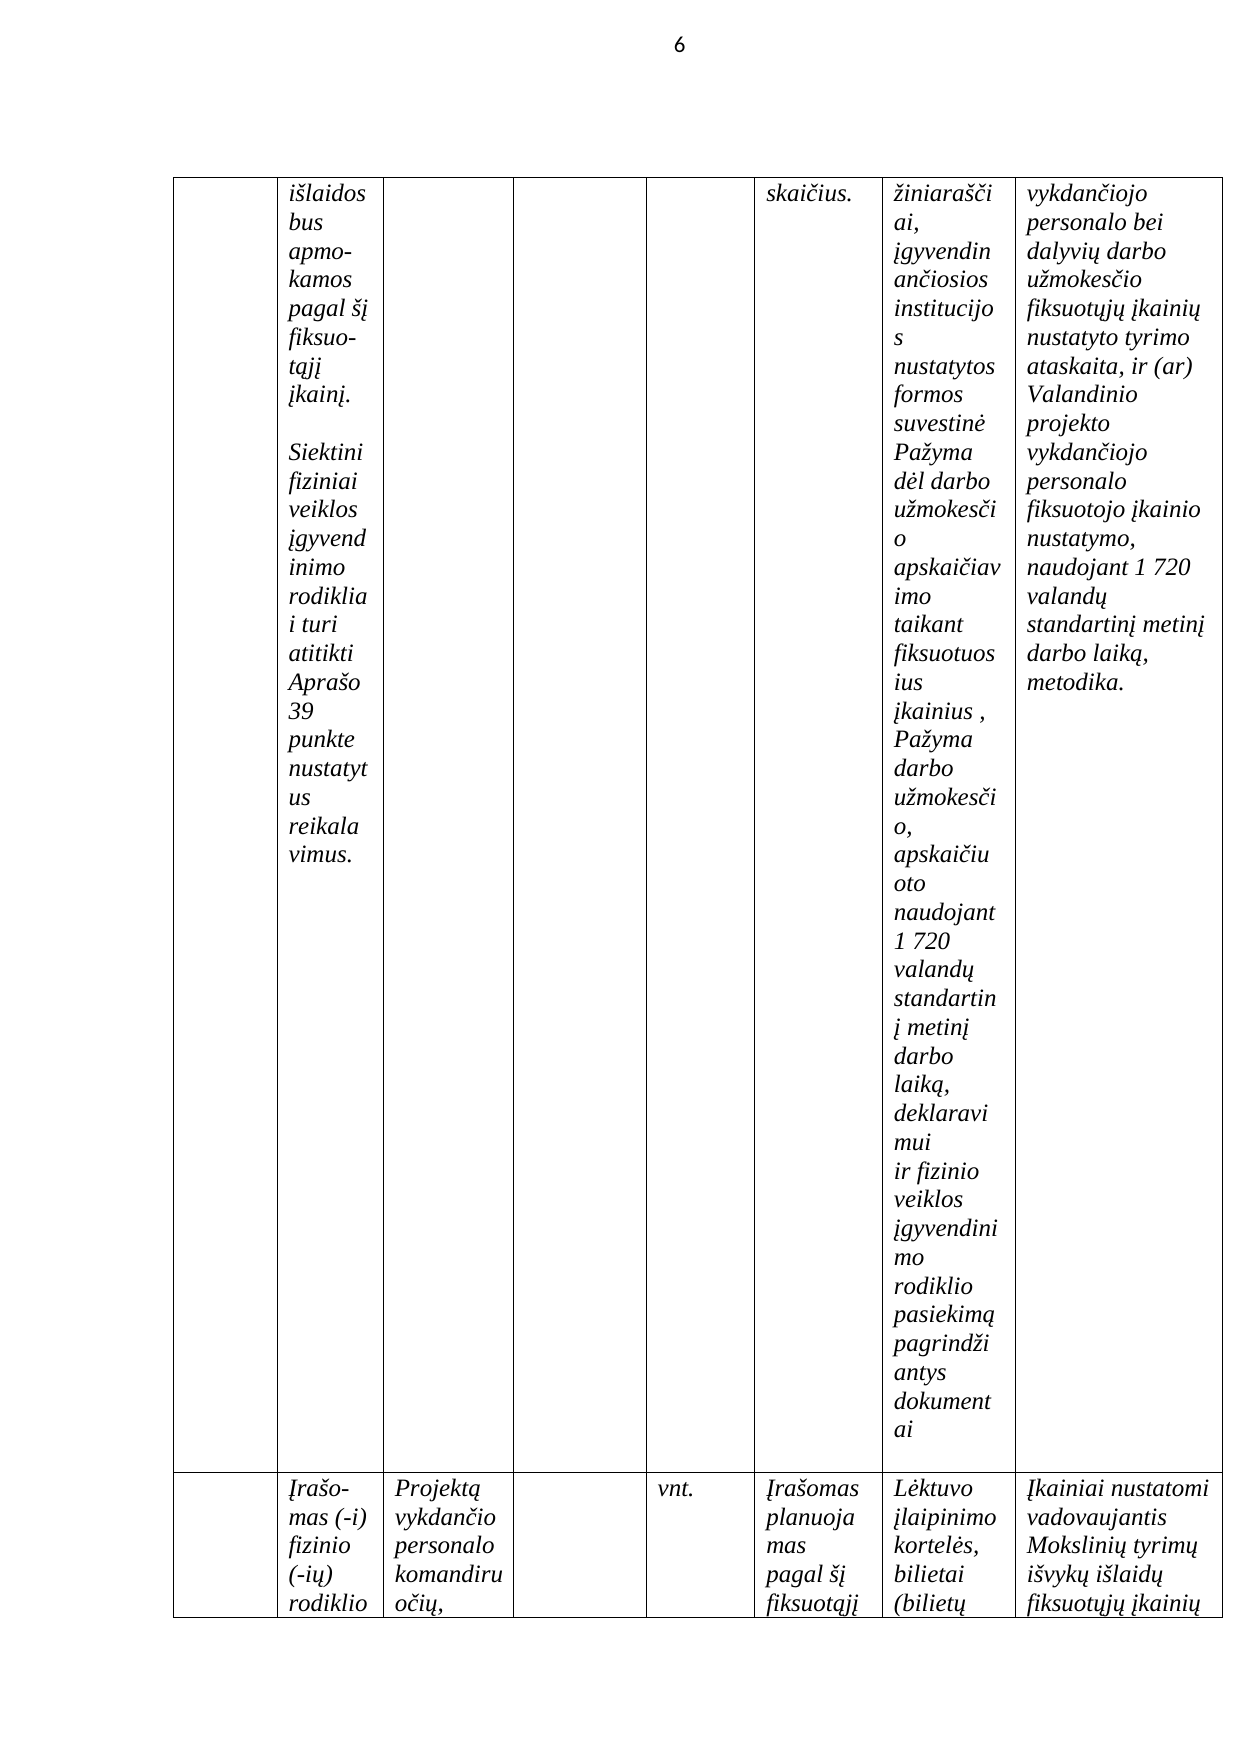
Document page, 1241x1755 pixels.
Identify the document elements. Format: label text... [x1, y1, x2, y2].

table_cell [174, 1473, 277, 1617]
table_cell Įkainiai nustatomi vadovaujantis Mokslinių tyrimų išvykų išlaidų fiksuotųjų įkainių [1016, 1473, 1222, 1617]
table_cell [384, 178, 513, 1472]
table_cell [647, 178, 754, 1472]
table_cell [514, 1473, 646, 1617]
table_cell [174, 178, 277, 1472]
table_cell skaičius. [755, 178, 882, 1472]
table_cell Įrašomas planuojamas pagal šį fiksuotąjį [755, 1473, 882, 1617]
table_cell Įrašo-mas (-i) fizinio (-ių) rodiklio [278, 1473, 383, 1617]
table_cell vykdančiojo personalo bei dalyvių darbo užmokesčio fiksuotųjų įkainių nustatyto tyrimo ataskaita, ir (ar) Valandinio projekto vykdančiojo personalo fiksuotojo įkainio nustatymo, naudojant 1 720 valandų standartinį metinį darbo laiką, metodika. [1016, 178, 1222, 1472]
table_cell Projektą vykdančio personalo komandiruočių, [384, 1473, 513, 1617]
table_cell išlaidos bus apmo-kamos pagal šį fiksuo-tąjį įkainį. Siektini fiziniai veiklos įgyvendinimo rodikliai turi atitikti Aprašo 39 punkte nustatytus reikalavimus. [278, 178, 383, 1472]
table_cell vnt. [647, 1473, 754, 1617]
table_cell [514, 178, 646, 1472]
table_cell žiniaraščiai, įgyvendinančiosios institucijos nustatytos formos suvestinė Pažyma dėl darbo užmokesčio apskaičiavimo taikant fiksuotuosius įkainius , Pažyma darbo užmokesčio, apskaičiuoto naudojant 1 720 valandų standartinį metinį darbo laiką, deklaravimui ir fizinio veiklos įgyvendinimo rodiklio pasiekimą pagrindžiantys dokumentai [883, 178, 1015, 1472]
table_cell Lėktuvo įlaipinimo kortelės, bilietai (bilietų [883, 1473, 1015, 1617]
